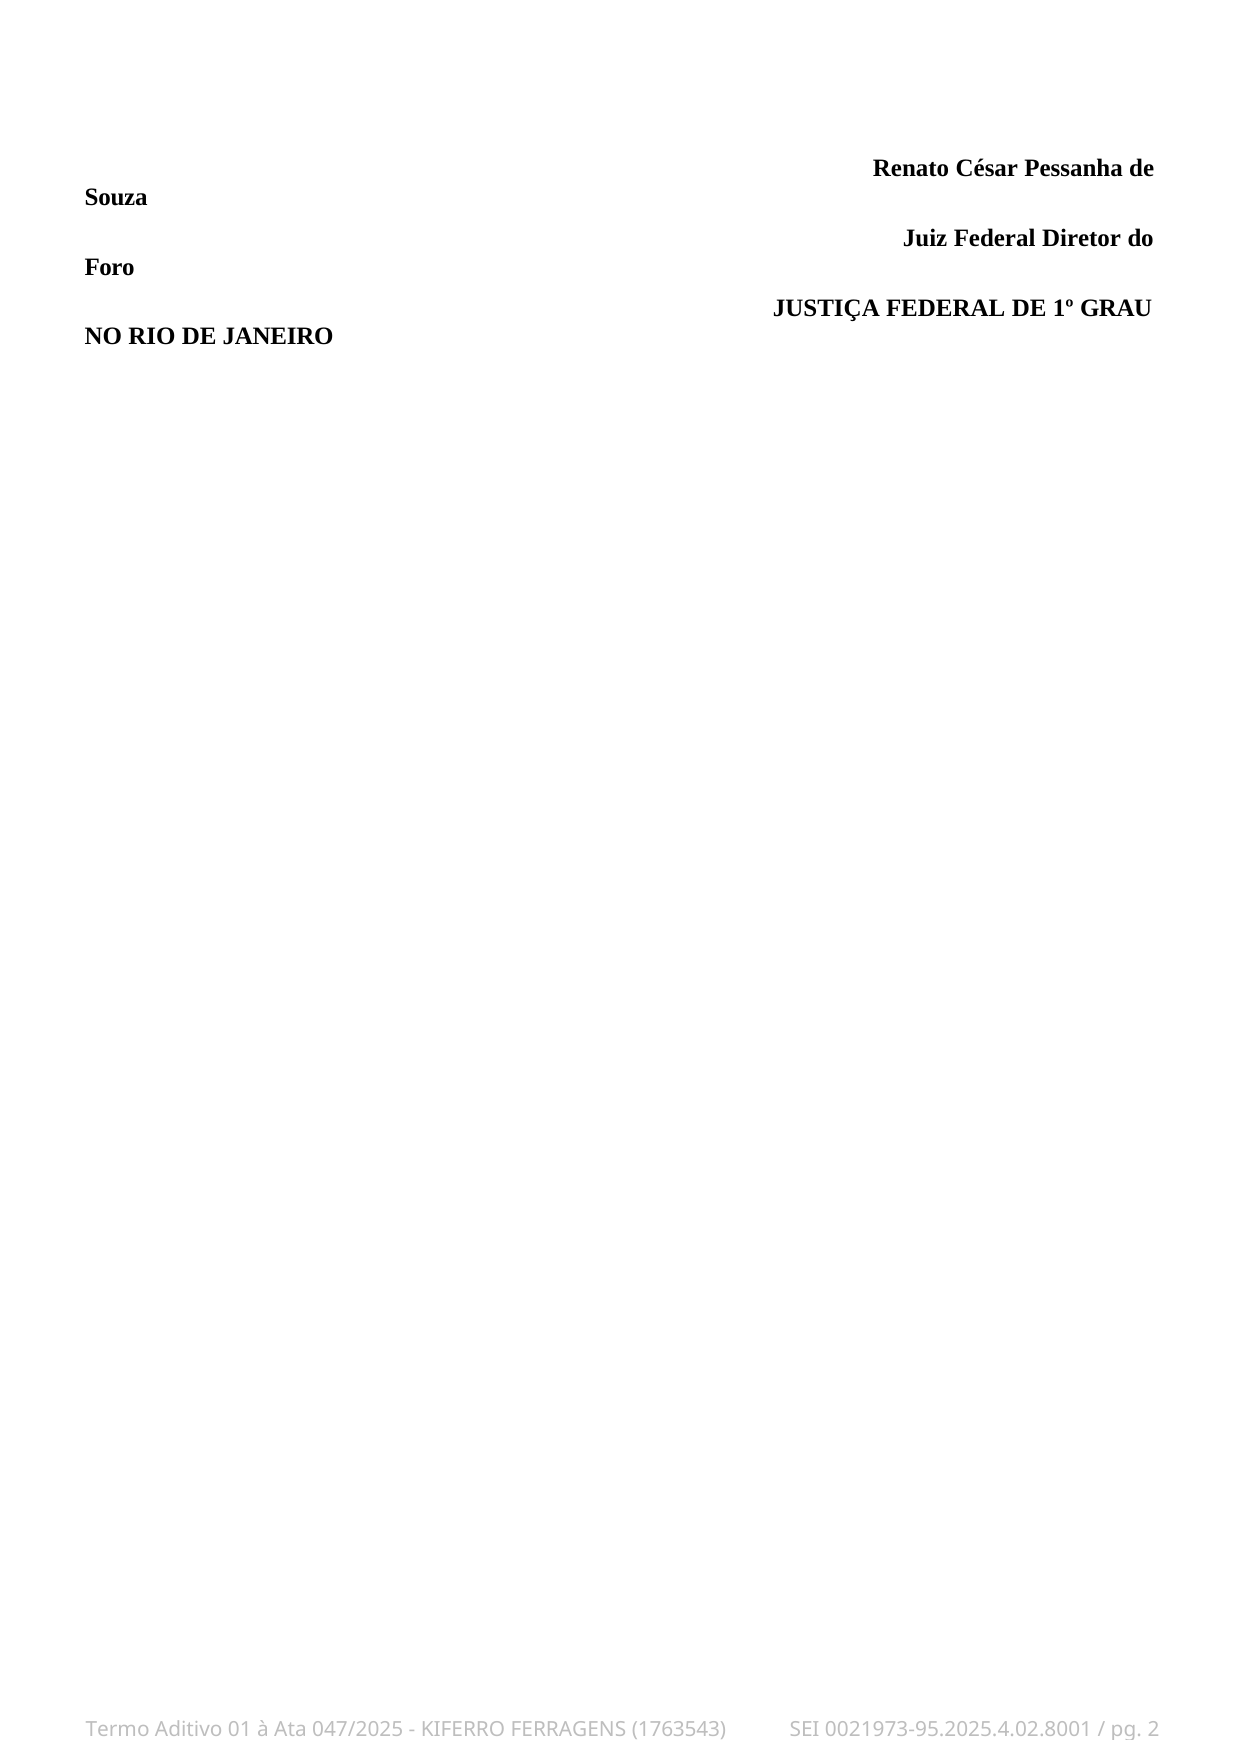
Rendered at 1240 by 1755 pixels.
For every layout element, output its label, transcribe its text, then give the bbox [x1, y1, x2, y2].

text JUSTIÇA FEDERAL DE 1º GRAU [773, 293, 1181, 322]
text Renato César Pessanha de Juiz Federal Diretor do [873, 153, 1155, 252]
subtitle NO RIO DE JANEIRO [84, 322, 339, 350]
text Souza Foro [84, 182, 149, 281]
